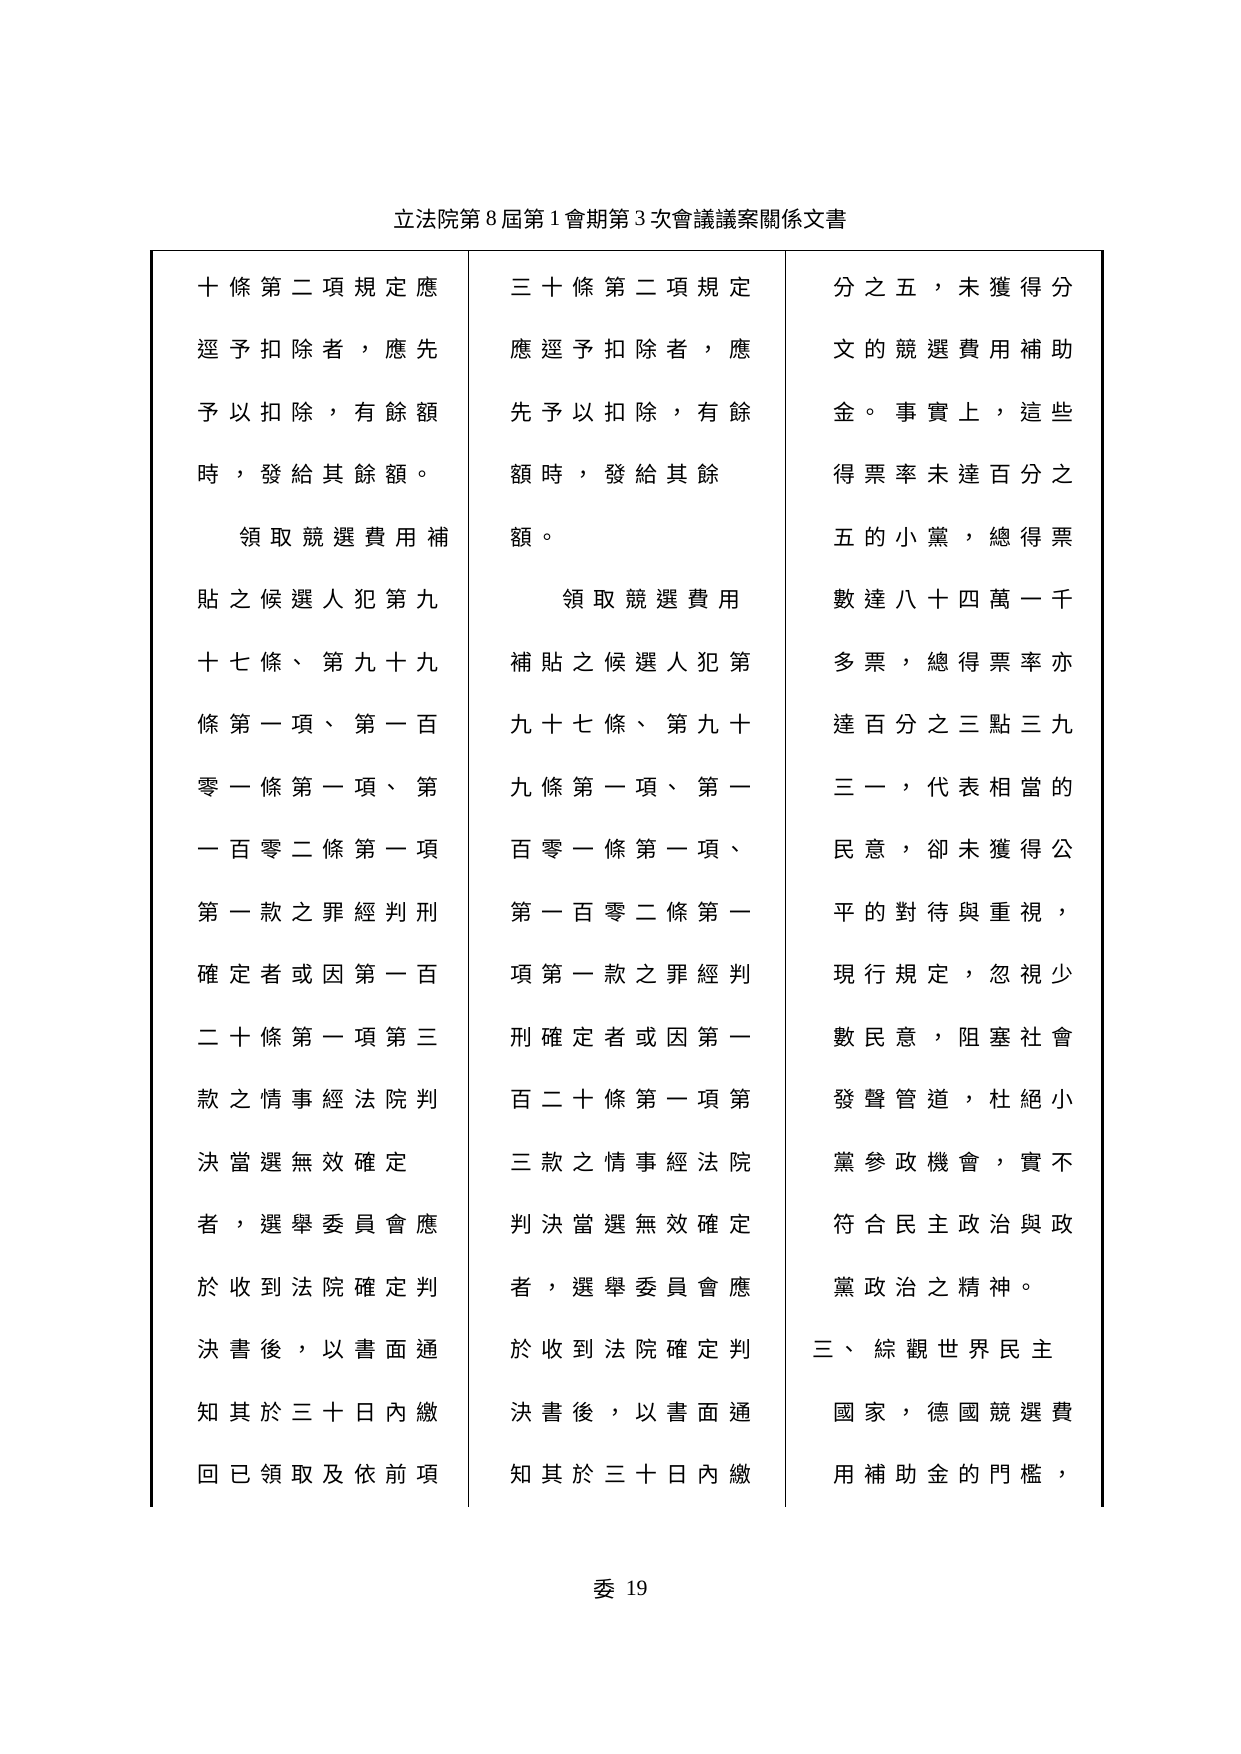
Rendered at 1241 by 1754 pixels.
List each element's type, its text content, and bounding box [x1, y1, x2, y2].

table_cell 分之五，未獲得分文的競選費用補助金。事實上，這些得票率未達百分之五的小黨，總得票數達八十四萬一千多票，總得票率亦達百分之三點三九三一，代表相當的民意，卻未獲得公平的對待與重視，現行規定，忽視少數民意，阻塞社會發聲管道，杜絕小黨參政機會，實不符合民主政治與政黨政治之精神。 三、綜觀世界民主國家，德國競選費用補助金的門檻， [786, 251, 1101, 1507]
table_cell 三十條第二項規定應逕予扣除者，應先予以扣除，有餘額時，發給其餘額。 領取競選費用補貼之候選人犯第九十七條、第九十九條第一項、第一百零一條第一項、第一百零二條第一項第一款之罪經判刑確定者或因第一百二十條第一項第三款之情事經法院判決當選無效確定者，選舉委員會應於收到法院確定判決書後，以書面通知其於三十日內繳 [469, 251, 785, 1507]
table_cell 十條第二項規定應逕予扣除者，應先予以扣除，有餘額時，發給其餘額。 領取競選費用補貼之候選人犯第九十七條、第九十九條第一項、第一百零一條第一項、第一百零二條第一項第一款之罪經判刑確定者或因第一百二十條第一項第三款之情事經法院判決當選無效確定者，選舉委員會應於收到法院確定判決書後，以書面通知其於三十日內繳回已領取及依前項 [153, 251, 468, 1507]
